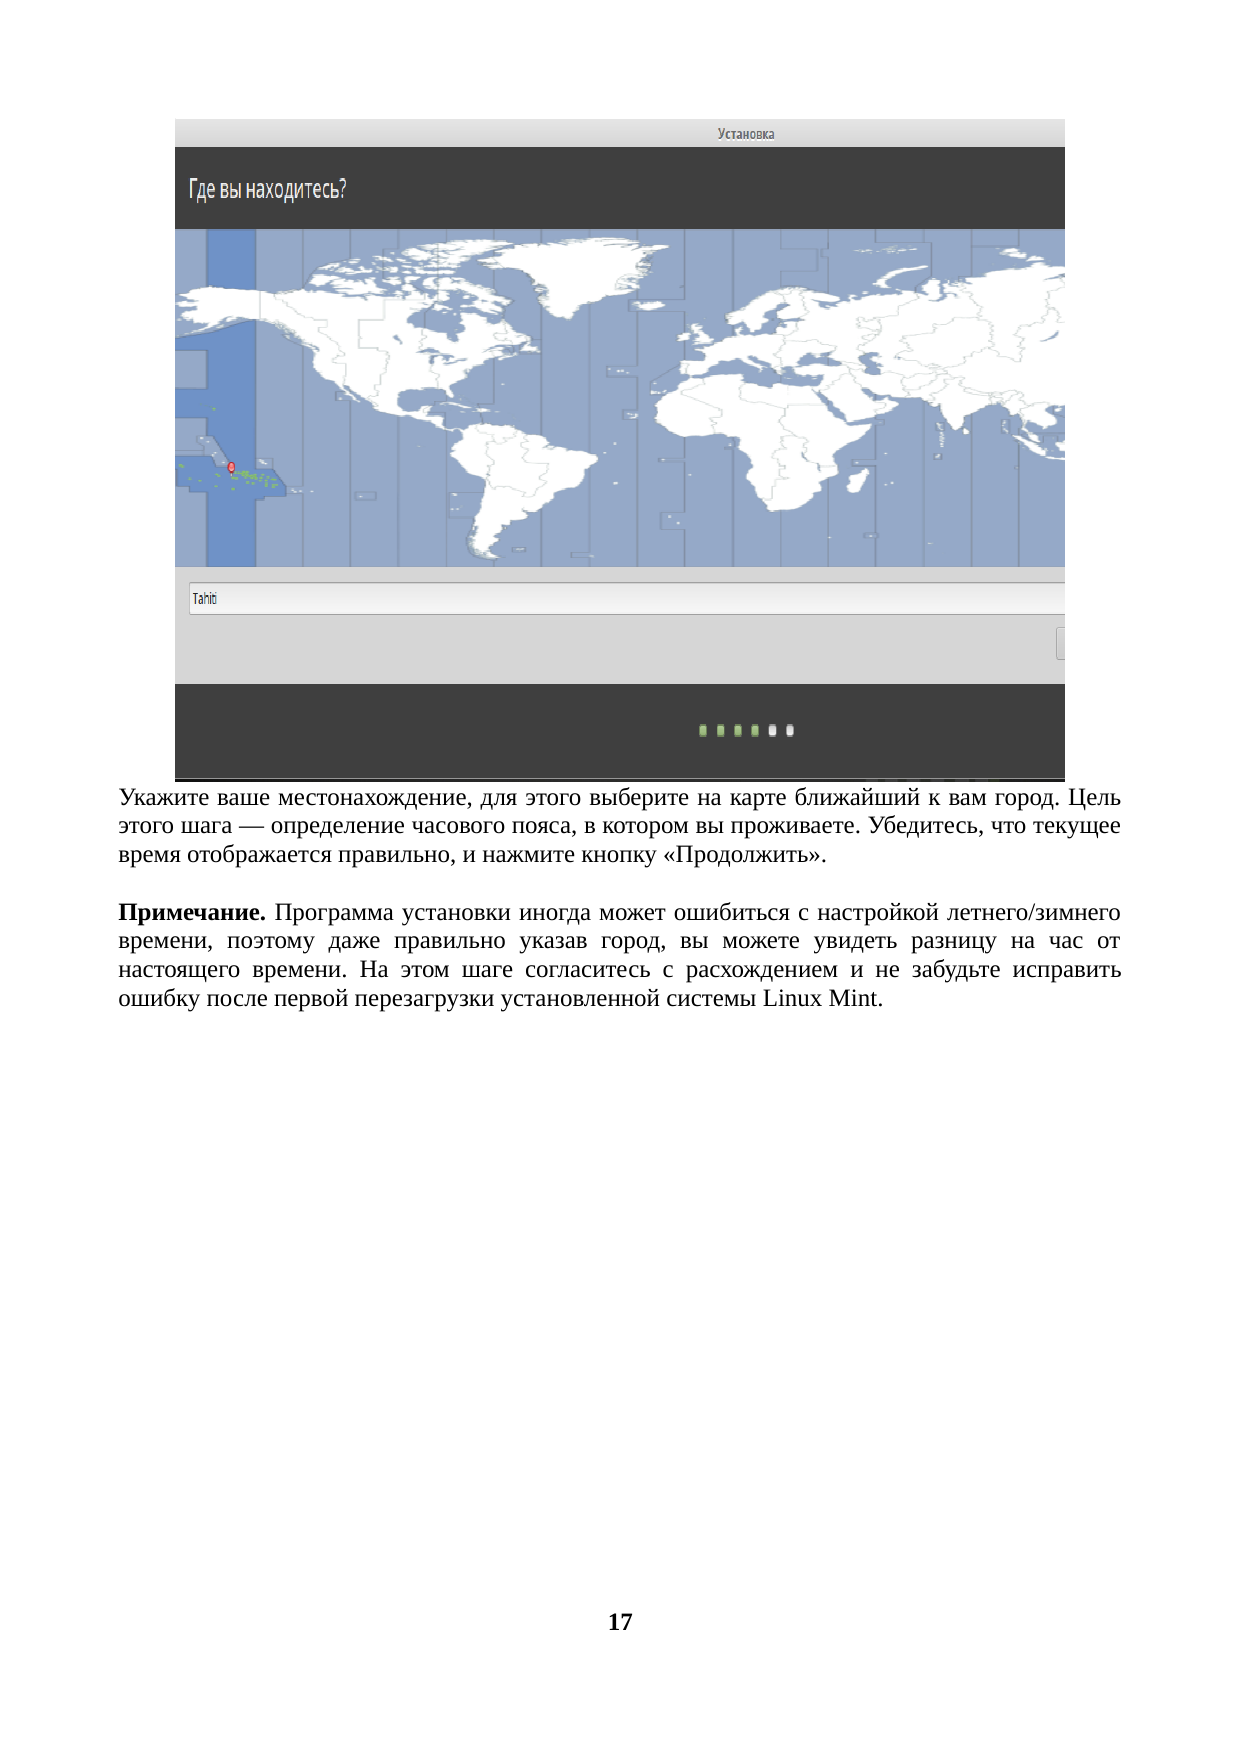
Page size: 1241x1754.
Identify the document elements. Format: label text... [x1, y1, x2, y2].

text Примечание. Программа установки иногда может ошибиться с настройкой летнего/зимнего времени, поэтому даже правильно указав город, вы можете увидеть разницу на час от настоящего времени. На этом шаге согласитесь с расхождением и не забудьте исправить ошибку после первой перезагрузки установленной системы Linux Mint. [118, 897, 1122, 1012]
picture [175, 118, 1065, 782]
text Укажите ваше местонахождение, для этого выберите на карте ближайший к вам город. Цель этого шага — определение часового пояса, в котором вы проживаете. Убедитесь, что текущее время отображается правильно, и нажмите кнопку «Продолжить». [118, 204, 1122, 868]
